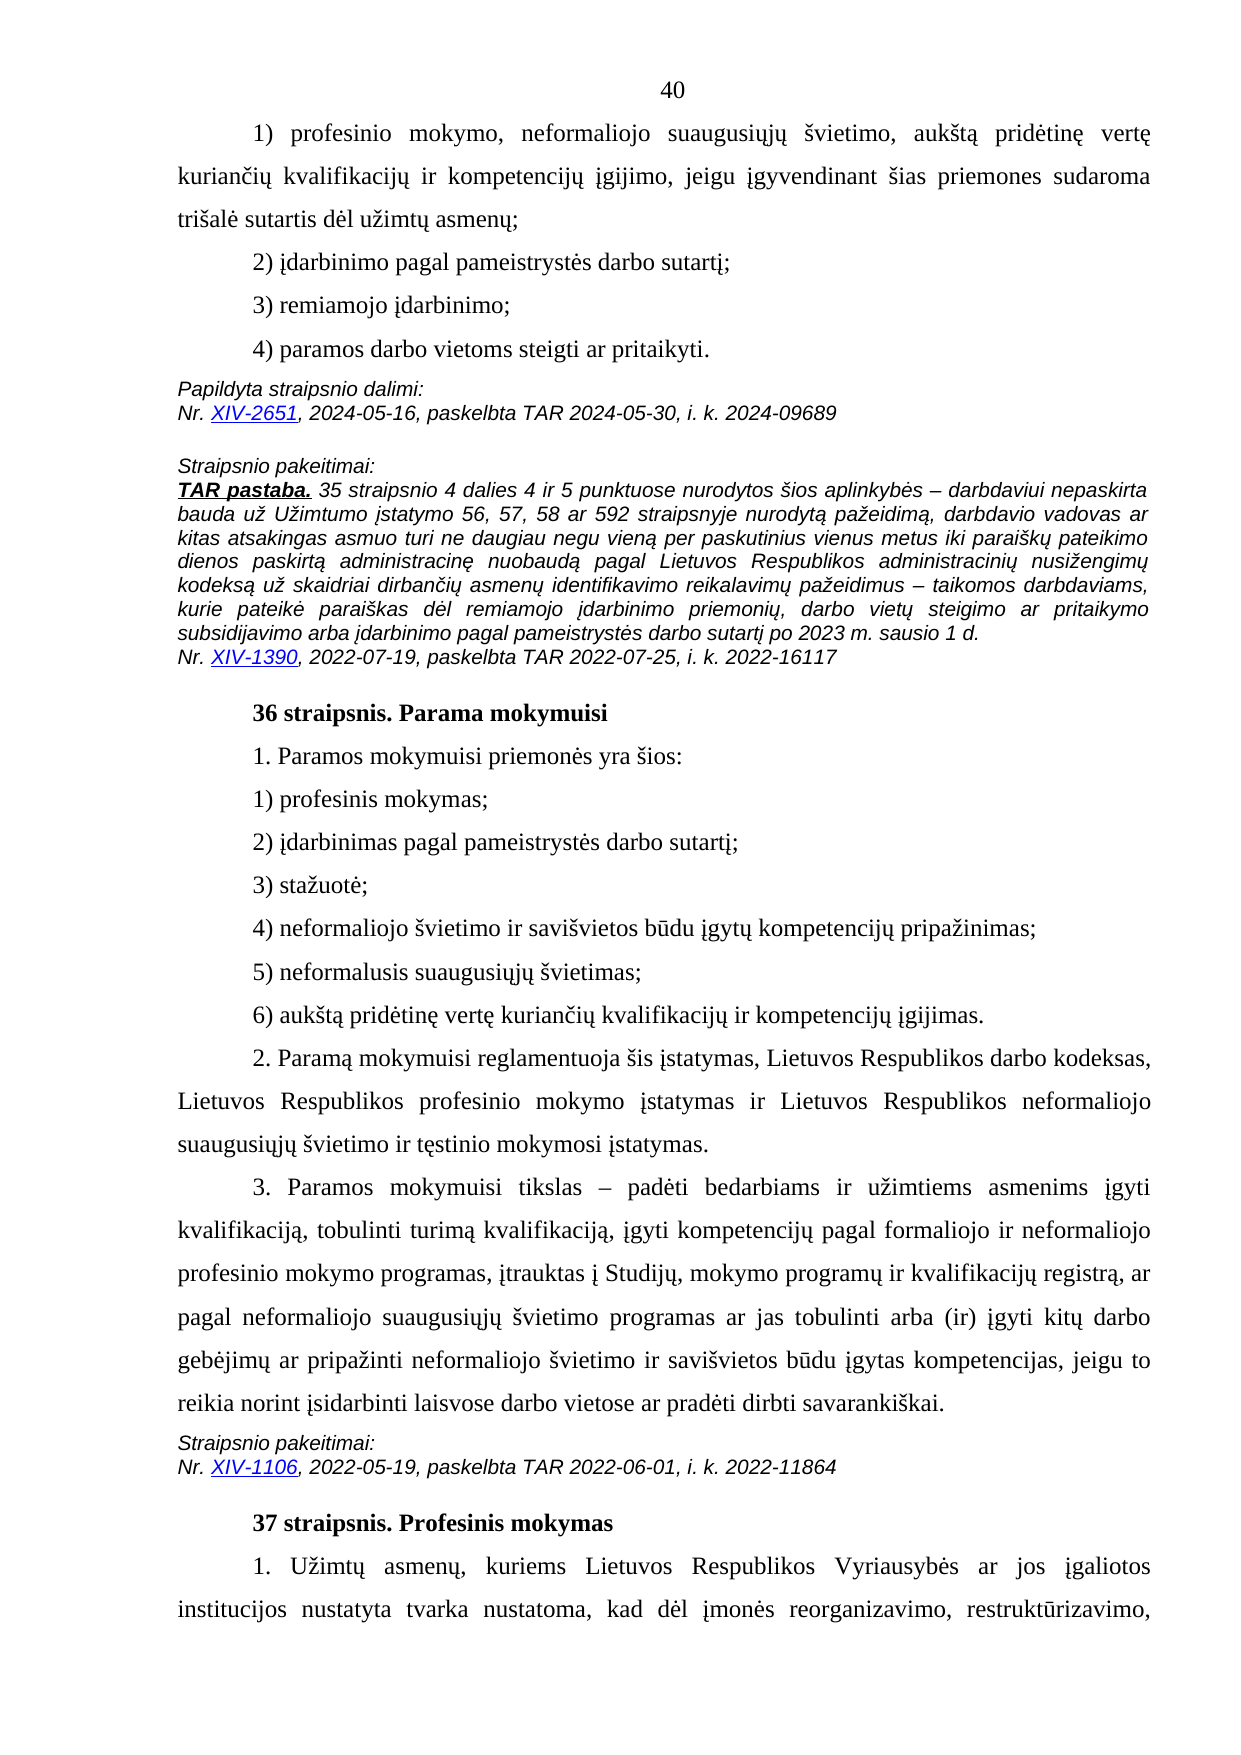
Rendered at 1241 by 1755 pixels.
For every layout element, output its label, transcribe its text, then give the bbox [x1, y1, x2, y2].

text Straipsnio pakeitimai: [177, 1431, 1152, 1455]
text 4) paramos darbo vietoms steigti ar pritaikyti. [177, 334, 1152, 362]
text Nr. XIV-2651, 2024-05-16, paskelbta TAR 2024-05-30, i. k. 2024-09689 [177, 401, 1152, 425]
text 2. Paramą mokymuisi reglamentuoja šis įstatymas, Lietuvos Respublikos darbo kodeksas, Lietuvos Respublikos profesinio mokymo įstatymas ir Lietuvos Respublikos neformaliojo suaugusiųjų švietimo ir tęstinio mokymosi įstatymas. [177, 1043, 1152, 1158]
text Nr. XIV-1106, 2022-05-19, paskelbta TAR 2022-06-01, i. k. 2022-11864 [177, 1455, 1152, 1479]
text 3) stažuotė; [177, 870, 1152, 899]
text Straipsnio pakeitimai: [177, 453, 1152, 477]
text 1. Paramos mokymuisi priemonės yra šios: [177, 741, 1152, 770]
text 37 straipsnis. Profesinis mokymas [177, 1508, 1152, 1536]
text 3. Paramos mokymuisi tikslas – padėti bedarbiams ir užimtiems asmenims įgyti kvalifikaciją, tobulinti turimą kvalifikaciją, įgyti kompetencijų pagal formaliojo ir neformaliojo profesinio mokymo programas, įtrauktas į Studijų, mokymo programų ir kvalifikacijų registrą, ar pagal neformaliojo suaugusiųjų švietimo programas ar jas tobulinti arba (ir) įgyti kitų darbo gebėjimų ar pripažinti neformaliojo švietimo ir savišvietos būdu įgytas kompetencijas, jeigu to reikia norint įsidarbinti laisvose darbo vietose ar pradėti dirbti savarankiškai. [177, 1172, 1152, 1417]
text 2) įdarbinimas pagal pameistrystės darbo sutartį; [177, 827, 1152, 856]
text Nr. XIV-1390, 2022-07-19, paskelbta TAR 2022-07-25, i. k. 2022-16117 [177, 645, 1152, 669]
text 1) profesinis mokymas; [177, 784, 1152, 813]
text TAR pastaba. 35 straipsnio 4 dalies 4 ir 5 punktuose nurodytos šios aplinkybės – darbdaviui nepaskirta bauda už Užimtumo įstatymo 56, 57, 58 ar 592 straipsnyje nurodytą pažeidimą, darbdavio vadovas ar kitas atsakingas asmuo turi ne daugiau negu vieną per paskutinius vienus metus iki paraiškų pateikimo dienos paskirtą administracinę nuobaudą pagal Lietuvos Respublikos administracinių nusižengimų kodeksą už skaidriai dirbančių asmenų identifikavimo reikalavimų pažeidimus – taikomos darbdaviams, kurie pateikė paraiškas dėl remiamojo įdarbinimo priemonių, darbo vietų steigimo ar pritaikymo subsidijavimo arba įdarbinimo pagal pameistrystės darbo sutartį po 2023 m. sausio 1 d. [177, 477, 1152, 645]
text 3) remiamojo įdarbinimo; [177, 291, 1152, 319]
text Papildyta straipsnio dalimi: [177, 377, 1152, 401]
text 1) profesinio mokymo, neformaliojo suaugusiųjų švietimo, aukštą pridėtinę vertę kuriančių kvalifikacijų ir kompetencijų įgijimo, jeigu įgyvendinant šias priemones sudaroma trišalė sutartis dėl užimtų asmenų; [177, 118, 1152, 233]
text 2) įdarbinimo pagal pameistrystės darbo sutartį; [177, 247, 1152, 276]
text 36 straipsnis. Parama mokymuisi [177, 698, 1152, 727]
text 6) aukštą pridėtinę vertę kuriančių kvalifikacijų ir kompetencijų įgijimas. [177, 1000, 1152, 1028]
text 4) neformaliojo švietimo ir savišvietos būdu įgytų kompetencijų pripažinimas; [177, 913, 1152, 942]
text 5) neformalusis suaugusiųjų švietimas; [177, 957, 1152, 985]
text 1. Užimtų asmenų, kuriems Lietuvos Respublikos Vyriausybės ar jos įgaliotos institucijos nustatyta tvarka nustatoma, kad dėl įmonės reorganizavimo, restruktūrizavimo, [177, 1551, 1152, 1623]
